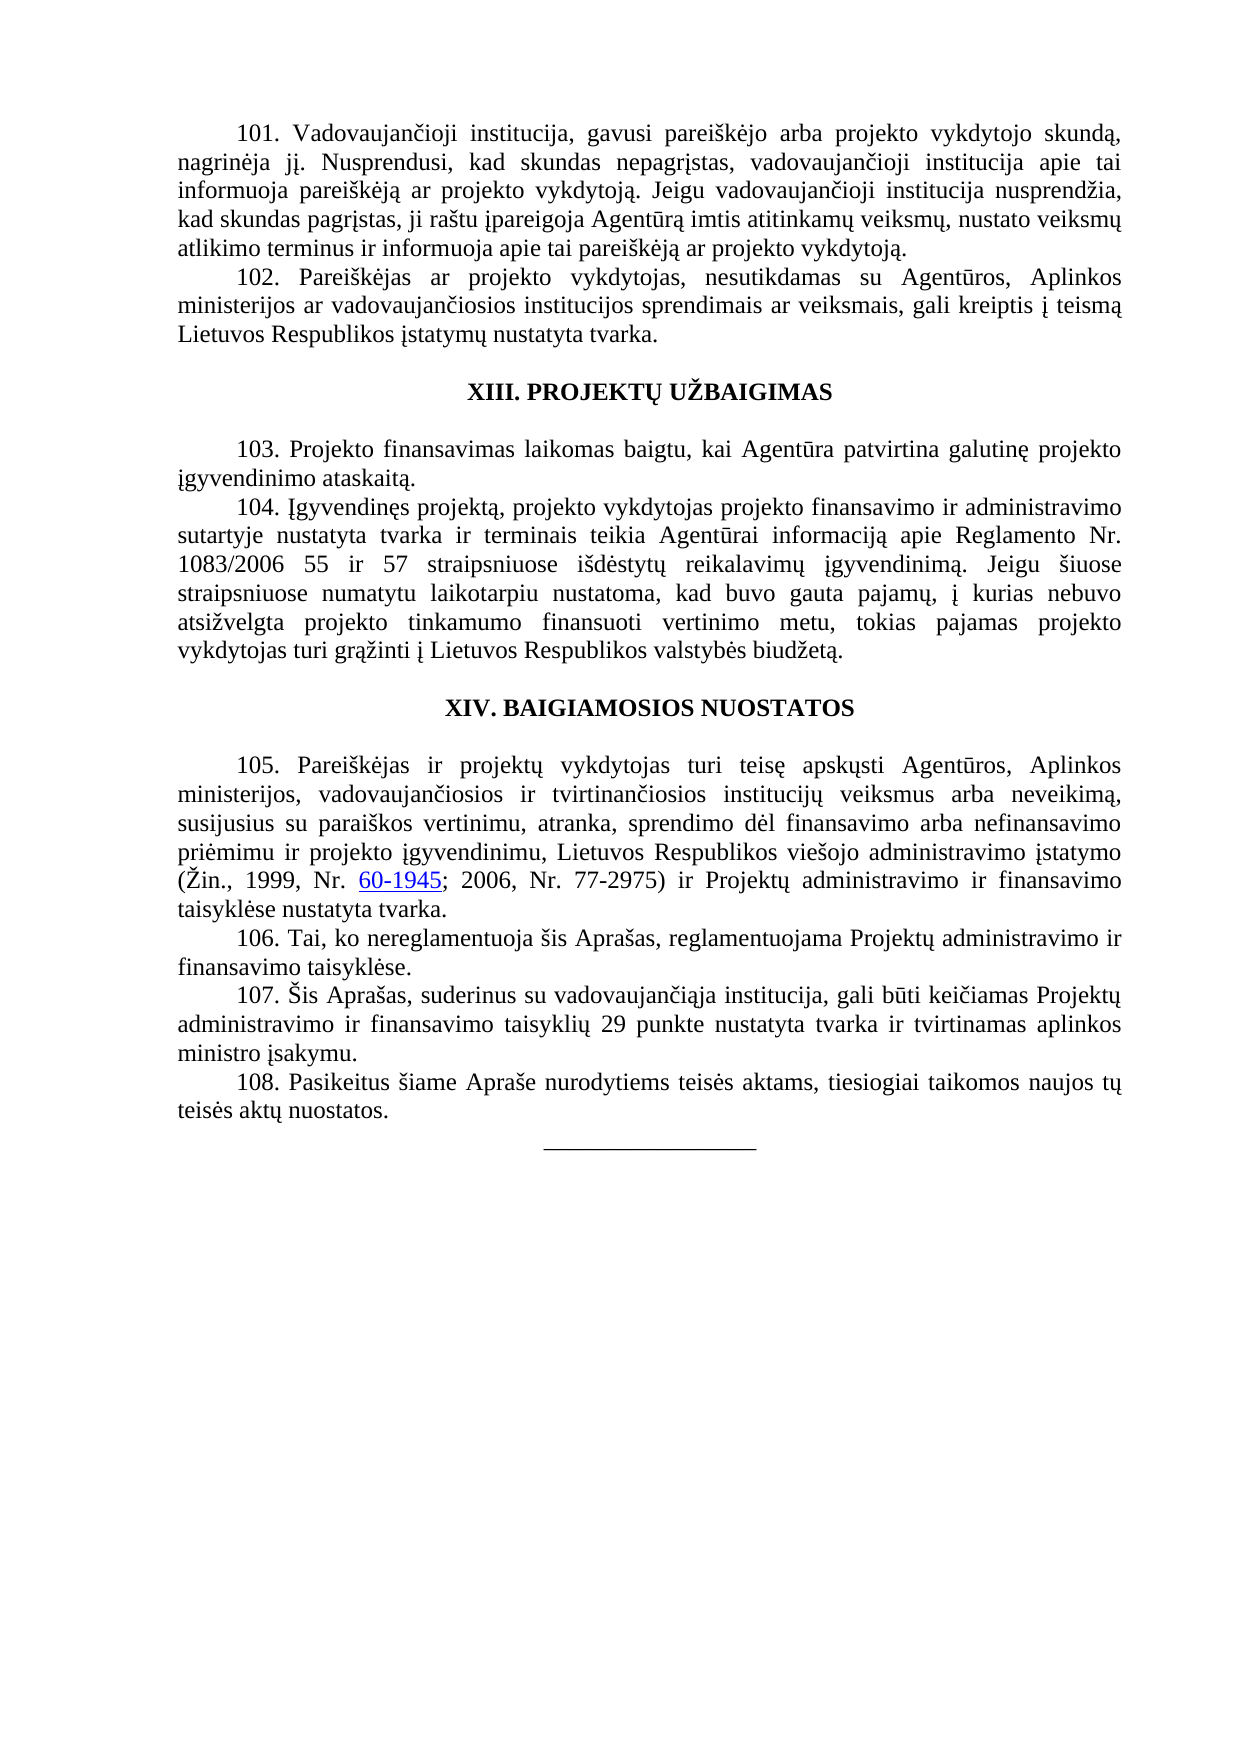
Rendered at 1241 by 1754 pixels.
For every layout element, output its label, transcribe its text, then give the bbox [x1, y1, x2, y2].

text 104. Įgyvendinęs projektą, projekto vykdytojas projekto finansavimo ir administravimo sutartyje nustatyta tvarka ir terminais teikia Agentūrai informaciją apie Reglamento Nr. 1083/2006 55 ir 57 straipsniuose išdėstytų reikalavimų įgyvendinimą. Jeigu šiuose straipsniuose numatytu laikotarpiu nustatoma, kad buvo gauta pajamų, į kurias nebuvo atsižvelgta projekto tinkamumo finansuoti vertinimo metu, tokias pajamas projekto vykdytojas turi grąžinti į Lietuvos Respublikos valstybės biudžetą. [177, 492, 1122, 664]
text 102. Pareiškėjas ar projekto vykdytojas, nesutikdamas su Agentūros, Aplinkos ministerijos ar vadovaujančiosios institucijos sprendimais ar veiksmais, gali kreiptis į teismą Lietuvos Respublikos įstatymų nustatyta tvarka. [177, 262, 1122, 348]
text 107. Šis Aprašas, suderinus su vadovaujančiąja institucija, gali būti keičiamas Projektų administravimo ir finansavimo taisyklių 29 punkte nustatyta tvarka ir tvirtinamas aplinkos ministro įsakymu. [177, 981, 1122, 1067]
text _________________ [177, 1124, 1122, 1153]
text 108. Pasikeitus šiame Apraše nurodytiems teisės aktams, tiesiogiai taikomos naujos tų teisės aktų nuostatos. [177, 1067, 1122, 1124]
text 105. Pareiškėjas ir projektų vykdytojas turi teisę apskųsti Agentūros, Aplinkos ministerijos, vadovaujančiosios ir tvirtinančiosios institucijų veiksmus arba neveikimą, susijusius su paraiškos vertinimu, atranka, sprendimo dėl finansavimo arba nefinansavimo priėmimu ir projekto įgyvendinimu, Lietuvos Respublikos viešojo administravimo įstatymo (Žin., 1999, Nr. 60-1945; 2006, Nr. 77-2975) ir Projektų administravimo ir finansavimo taisyklėse nustatyta tvarka. [177, 751, 1122, 923]
text XIII. PROJEKTŲ UŽBAIGIMAS [177, 377, 1122, 406]
text 101. Vadovaujančioji institucija, gavusi pareiškėjo arba projekto vykdytojo skundą, nagrinėja jį. Nusprendusi, kad skundas nepagrįstas, vadovaujančioji institucija apie tai informuoja pareiškėją ar projekto vykdytoją. Jeigu vadovaujančioji institucija nusprendžia, kad skundas pagrįstas, ji raštu įpareigoja Agentūrą imtis atitinkamų veiksmų, nustato veiksmų atlikimo terminus ir informuoja apie tai pareiškėją ar projekto vykdytoją. [177, 118, 1122, 262]
text 103. Projekto finansavimas laikomas baigtu, kai Agentūra patvirtina galutinę projekto įgyvendinimo ataskaitą. [177, 434, 1122, 492]
text XIV. BAIGIAMOSIOS NUOSTATOS [177, 693, 1122, 722]
text 106. Tai, ko nereglamentuoja šis Aprašas, reglamentuojama Projektų administravimo ir finansavimo taisyklėse. [177, 923, 1122, 981]
